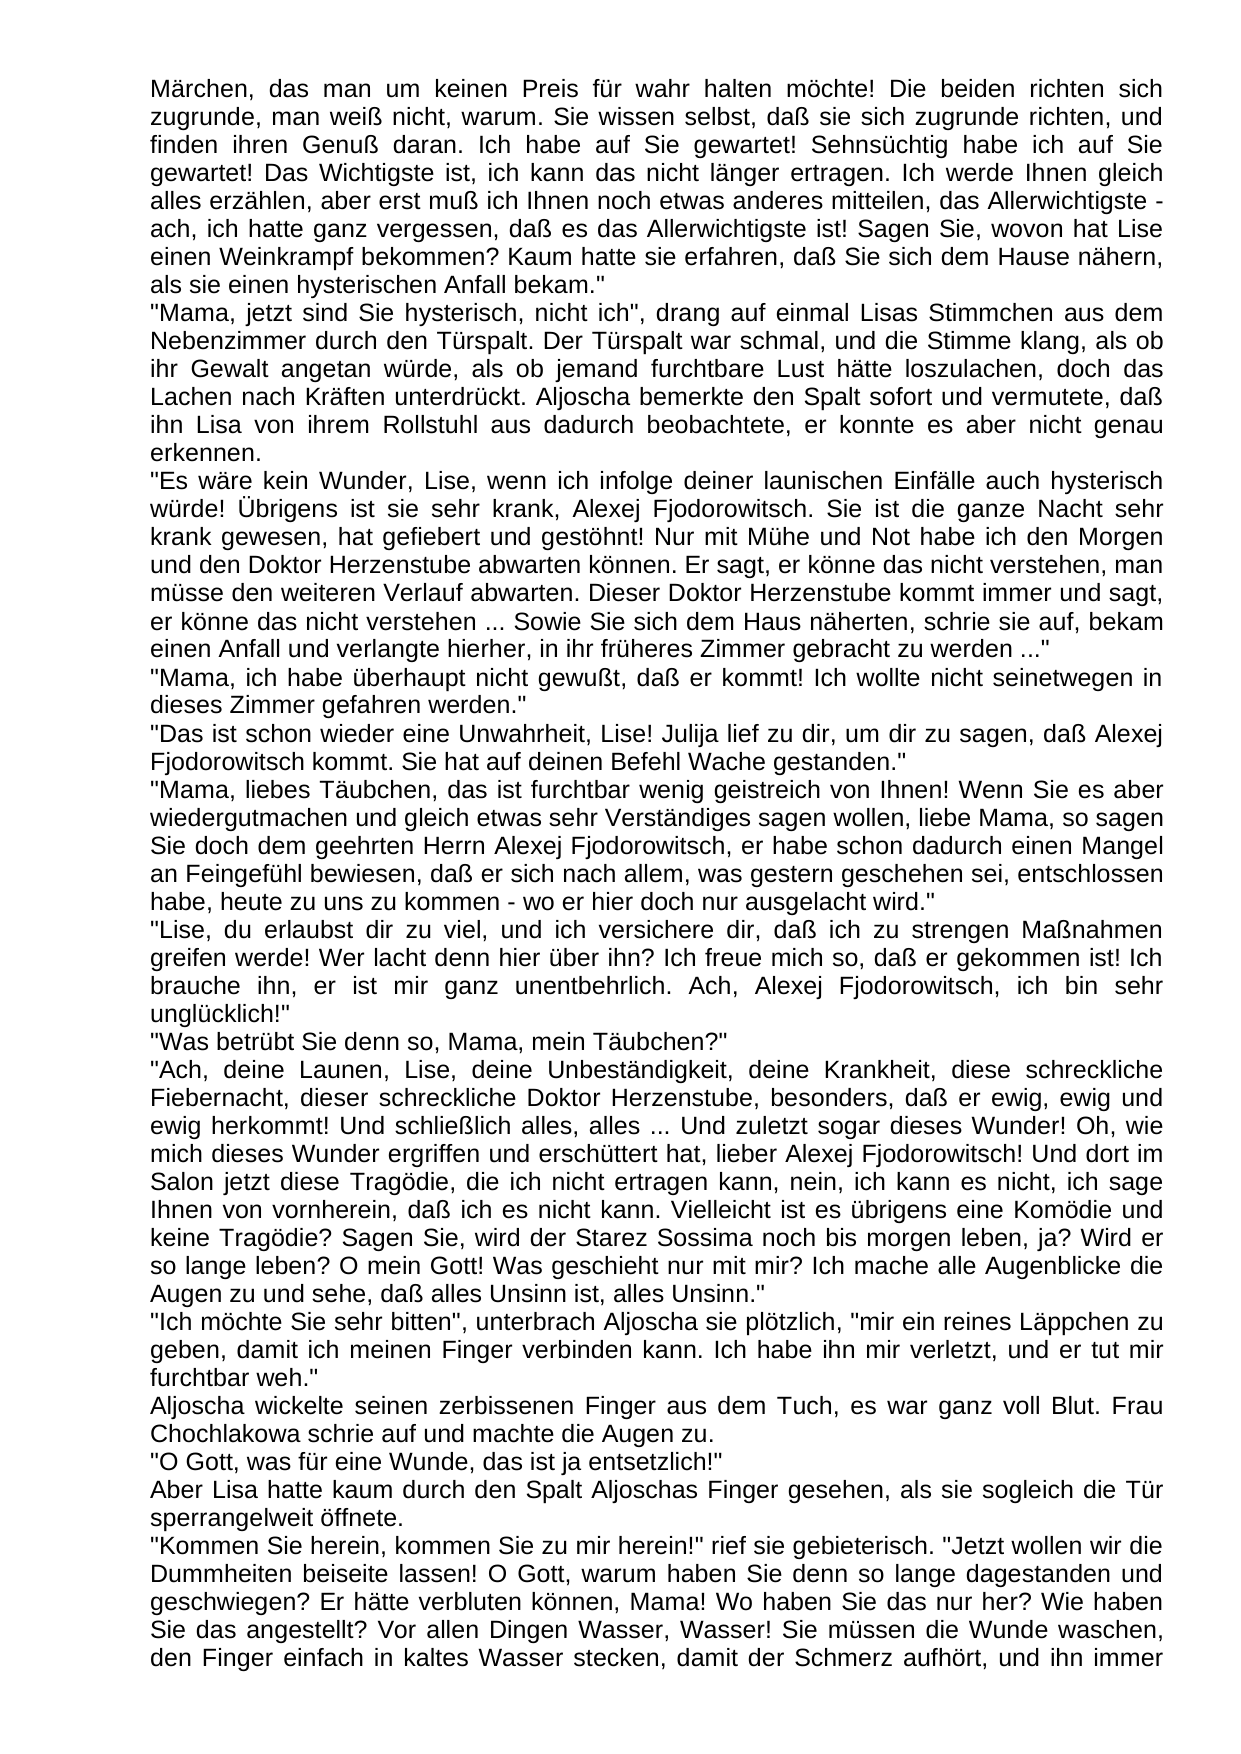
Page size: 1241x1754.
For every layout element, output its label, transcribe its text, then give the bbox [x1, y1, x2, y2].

text Aljoscha wickelte seinen zerbissenen Finger aus dem Tuch, es war ganz voll Blut. Frau Chochlakowa schrie auf und machte die Augen zu. [150, 1392, 1166, 1448]
text "Kommen Sie herein, kommen Sie zu mir herein!" rief sie gebieterisch. "Jetzt wollen wir die Dummheiten beiseite lassen! O Gott, warum haben Sie denn so lange dagestanden und geschwiegen? Er hätte verbluten können, Mama! Wo haben Sie das nur her? Wie haben Sie das angestellt? Vor allen Dingen Wasser, Wasser! Sie müssen die Wunde waschen, den Finger einfach in kaltes Wasser stecken, damit der Schmerz aufhört, und ihn immer [150, 1532, 1166, 1672]
text "Mama, ich habe überhaupt nicht gewußt, daß er kommt! Ich wollte nicht seinetwegen in dieses Zimmer gefahren werden." [150, 663, 1166, 719]
text "Es wäre kein Wunder, Lise, wenn ich infolge deiner launischen Einfälle auch hysterisch würde! Übrigens ist sie sehr krank, Alexej Fjodorowitsch. Sie ist die ganze Nacht sehr krank gewesen, hat gefiebert und gestöhnt! Nur mit Mühe und Not habe ich den Morgen und den Doktor Herzenstube abwarten können. Er sagt, er könne das nicht verstehen, man müsse den weiteren Verlauf abwarten. Dieser Doktor Herzenstube kommt immer und sagt, er könne das nicht verstehen ... Sowie Sie sich dem Haus näherten, schrie sie auf, bekam einen Anfall und verlangte hierher, in ihr früheres Zimmer gebracht zu werden ..." [150, 467, 1166, 663]
text "Mama, liebes Täubchen, das ist furchtbar wenig geistreich von Ihnen! Wenn Sie es aber wiedergutmachen und gleich etwas sehr Verständiges sagen wollen, liebe Mama, so sagen Sie doch dem geehrten Herrn Alexej Fjodorowitsch, er habe schon dadurch einen Mangel an Feingefühl bewiesen, daß er sich nach allem, was gestern geschehen sei, entschlossen habe, heute zu uns zu kommen - wo er hier doch nur ausgelacht wird." [150, 776, 1166, 916]
text "Was betrübt Sie denn so, Mama, mein Täubchen?" [150, 1028, 1166, 1056]
text "Mama, jetzt sind Sie hysterisch, nicht ich", drang auf einmal Lisas Stimmchen aus dem Nebenzimmer durch den Türspalt. Der Türspalt war schmal, und die Stimme klang, als ob ihr Gewalt angetan würde, als ob jemand furchtbare Lust hätte loszulachen, doch das Lachen nach Kräften unterdrückt. Aljoscha bemerkte den Spalt sofort und vermutete, daß ihn Lisa von ihrem Rollstuhl aus dadurch beobachtete, er konnte es aber nicht genau erkennen. [150, 299, 1166, 467]
text Märchen, das man um keinen Preis für wahr halten möchte! Die beiden richten sich zugrunde, man weiß nicht, warum. Sie wissen selbst, daß sie sich zugrunde richten, und finden ihren Genuß daran. Ich habe auf Sie gewartet! Sehnsüchtig habe ich auf Sie gewartet! Das Wichtigste ist, ich kann das nicht länger ertragen. Ich werde Ihnen gleich alles erzählen, aber erst muß ich Ihnen noch etwas anderes mitteilen, das Allerwichtigste - ach, ich hatte ganz vergessen, daß es das Allerwichtigste ist! Sagen Sie, wovon hat Lise einen Weinkrampf bekommen? Kaum hatte sie erfahren, daß Sie sich dem Hause nähern, als sie einen hysterischen Anfall bekam." [150, 75, 1166, 299]
text "Ach, deine Launen, Lise, deine Unbeständigkeit, deine Krankheit, diese schreckliche Fiebernacht, dieser schreckliche Doktor Herzenstube, besonders, daß er ewig, ewig und ewig herkommt! Und schließlich alles, alles ... Und zuletzt sogar dieses Wunder! Oh, wie mich dieses Wunder ergriffen und erschüttert hat, lieber Alexej Fjodorowitsch! Und dort im Salon jetzt diese Tragödie, die ich nicht ertragen kann, nein, ich kann es nicht, ich sage Ihnen von vornherein, daß ich es nicht kann. Vielleicht ist es übrigens eine Komödie und keine Tragödie? Sagen Sie, wird der Starez Sossima noch bis morgen leben, ja? Wird er so lange leben? O mein Gott! Was geschieht nur mit mir? Ich mache alle Augenblicke die Augen zu und sehe, daß alles Unsinn ist, alles Unsinn." [150, 1056, 1166, 1308]
text Aber Lisa hatte kaum durch den Spalt Aljoschas Finger gesehen, als sie sogleich die Tür sperrangelweit öffnete. [150, 1476, 1166, 1532]
text "Lise, du erlaubst dir zu viel, und ich versichere dir, daß ich zu strengen Maßnahmen greifen werde! Wer lacht denn hier über ihn? Ich freue mich so, daß er gekommen ist! Ich brauche ihn, er ist mir ganz unentbehrlich. Ach, Alexej Fjodorowitsch, ich bin sehr unglücklich!" [150, 916, 1166, 1028]
text "O Gott, was für eine Wunde, das ist ja entsetzlich!" [150, 1448, 1166, 1476]
text "Ich möchte Sie sehr bitten", unterbrach Aljoscha sie plötzlich, "mir ein reines Läppchen zu geben, damit ich meinen Finger verbinden kann. Ich habe ihn mir verletzt, und er tut mir furchtbar weh." [150, 1308, 1166, 1392]
text "Das ist schon wieder eine Unwahrheit, Lise! Julija lief zu dir, um dir zu sagen, daß Alexej Fjodorowitsch kommt. Sie hat auf deinen Befehl Wache gestanden." [150, 719, 1166, 776]
